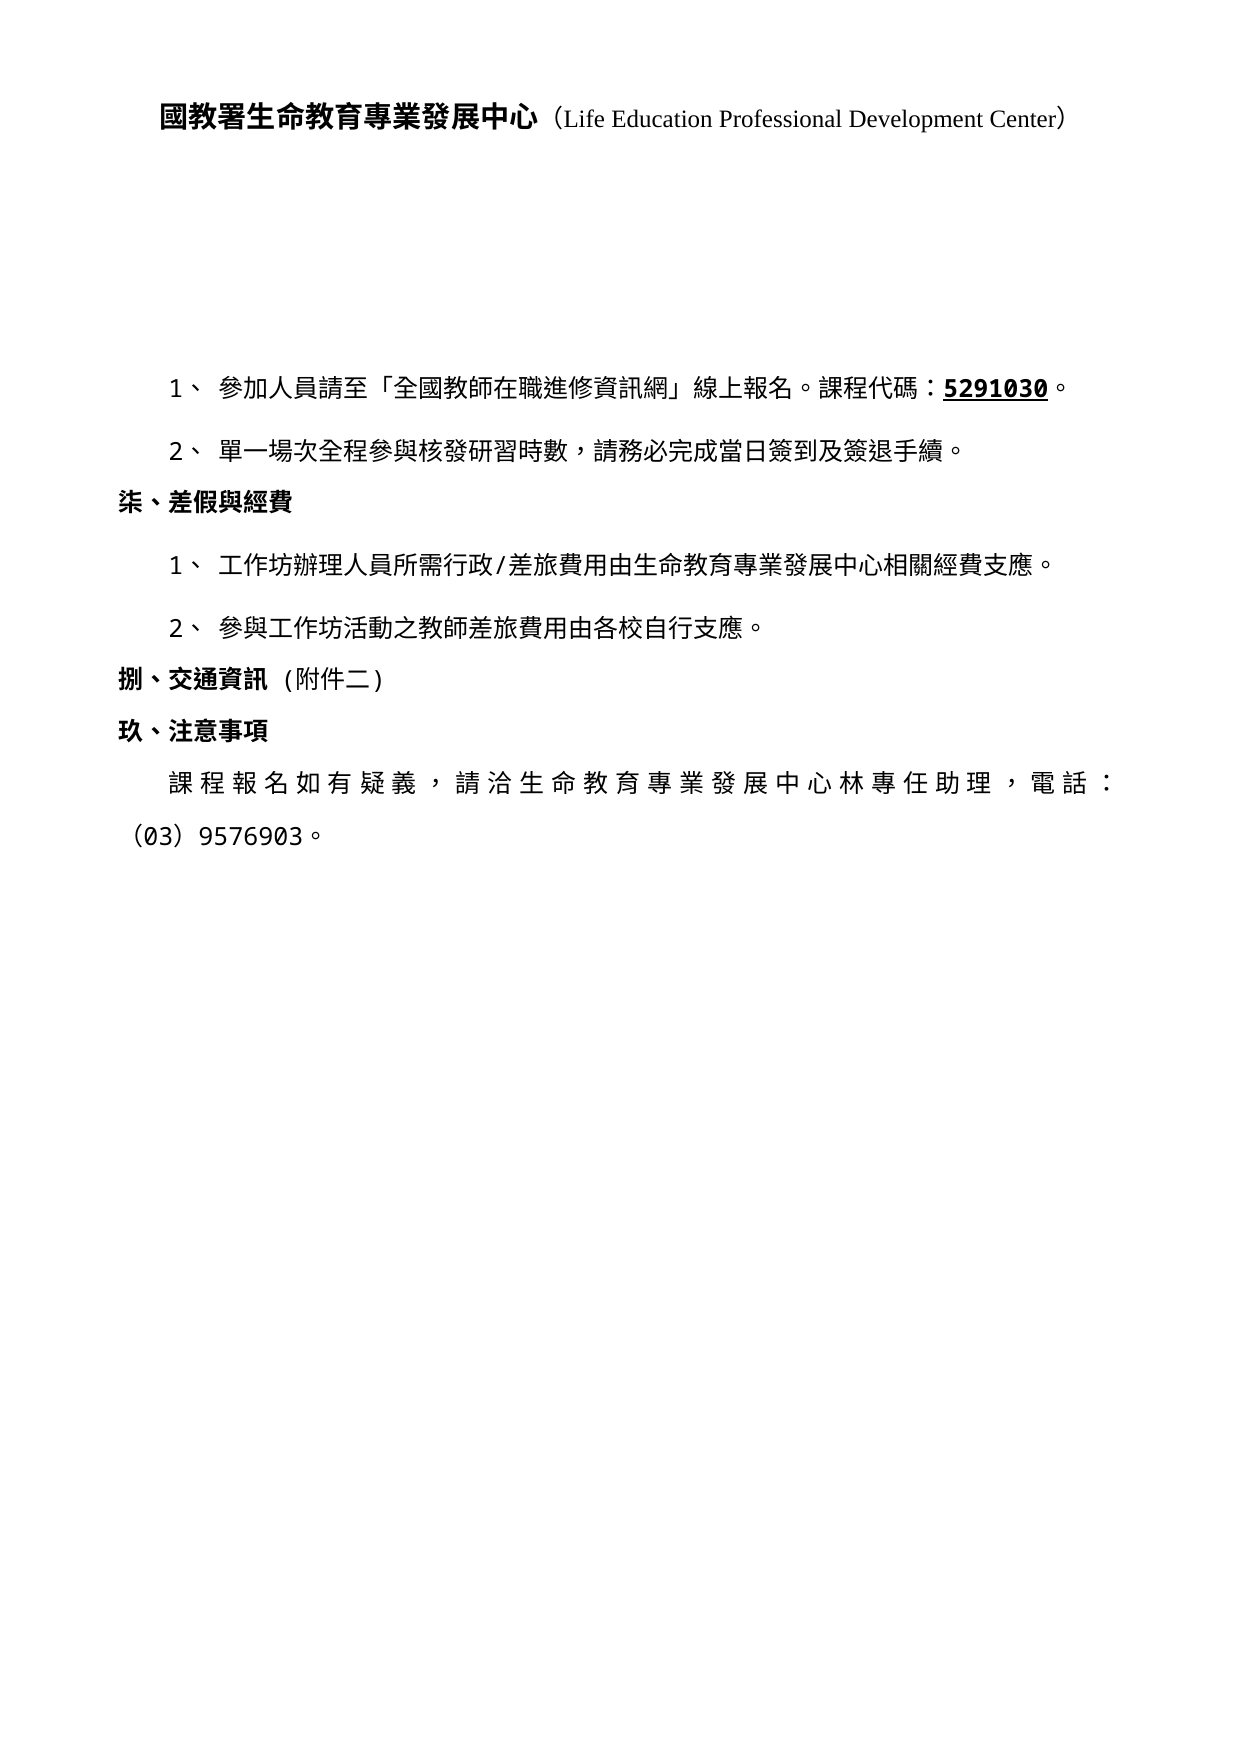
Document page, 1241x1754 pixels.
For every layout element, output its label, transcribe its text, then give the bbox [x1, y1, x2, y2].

list 單一場次全程參與核發研習時數，請務必完成當日簽到及簽退手續。 [168, 407, 1122, 470]
text 課程報名如有疑義，請洽生命教育專業發展中心林專任助理，電話：（03）9576903。 [118, 751, 1122, 855]
text 捌、交通資訊 (附件二) [118, 647, 1122, 699]
text 玖、注意事項 [118, 699, 1122, 751]
list 工作坊辦理人員所需行政/差旅費用由生命教育專業發展中心相關經費支應。 [168, 522, 1122, 584]
list 參與工作坊活動之教師差旅費用由各校自行支應。 [168, 584, 1122, 647]
list 參加人員請至「全國教師在職進修資訊網」線上報名。課程代碼：5291030。 [168, 345, 1122, 407]
text 柒、差假與經費 [118, 470, 1122, 522]
